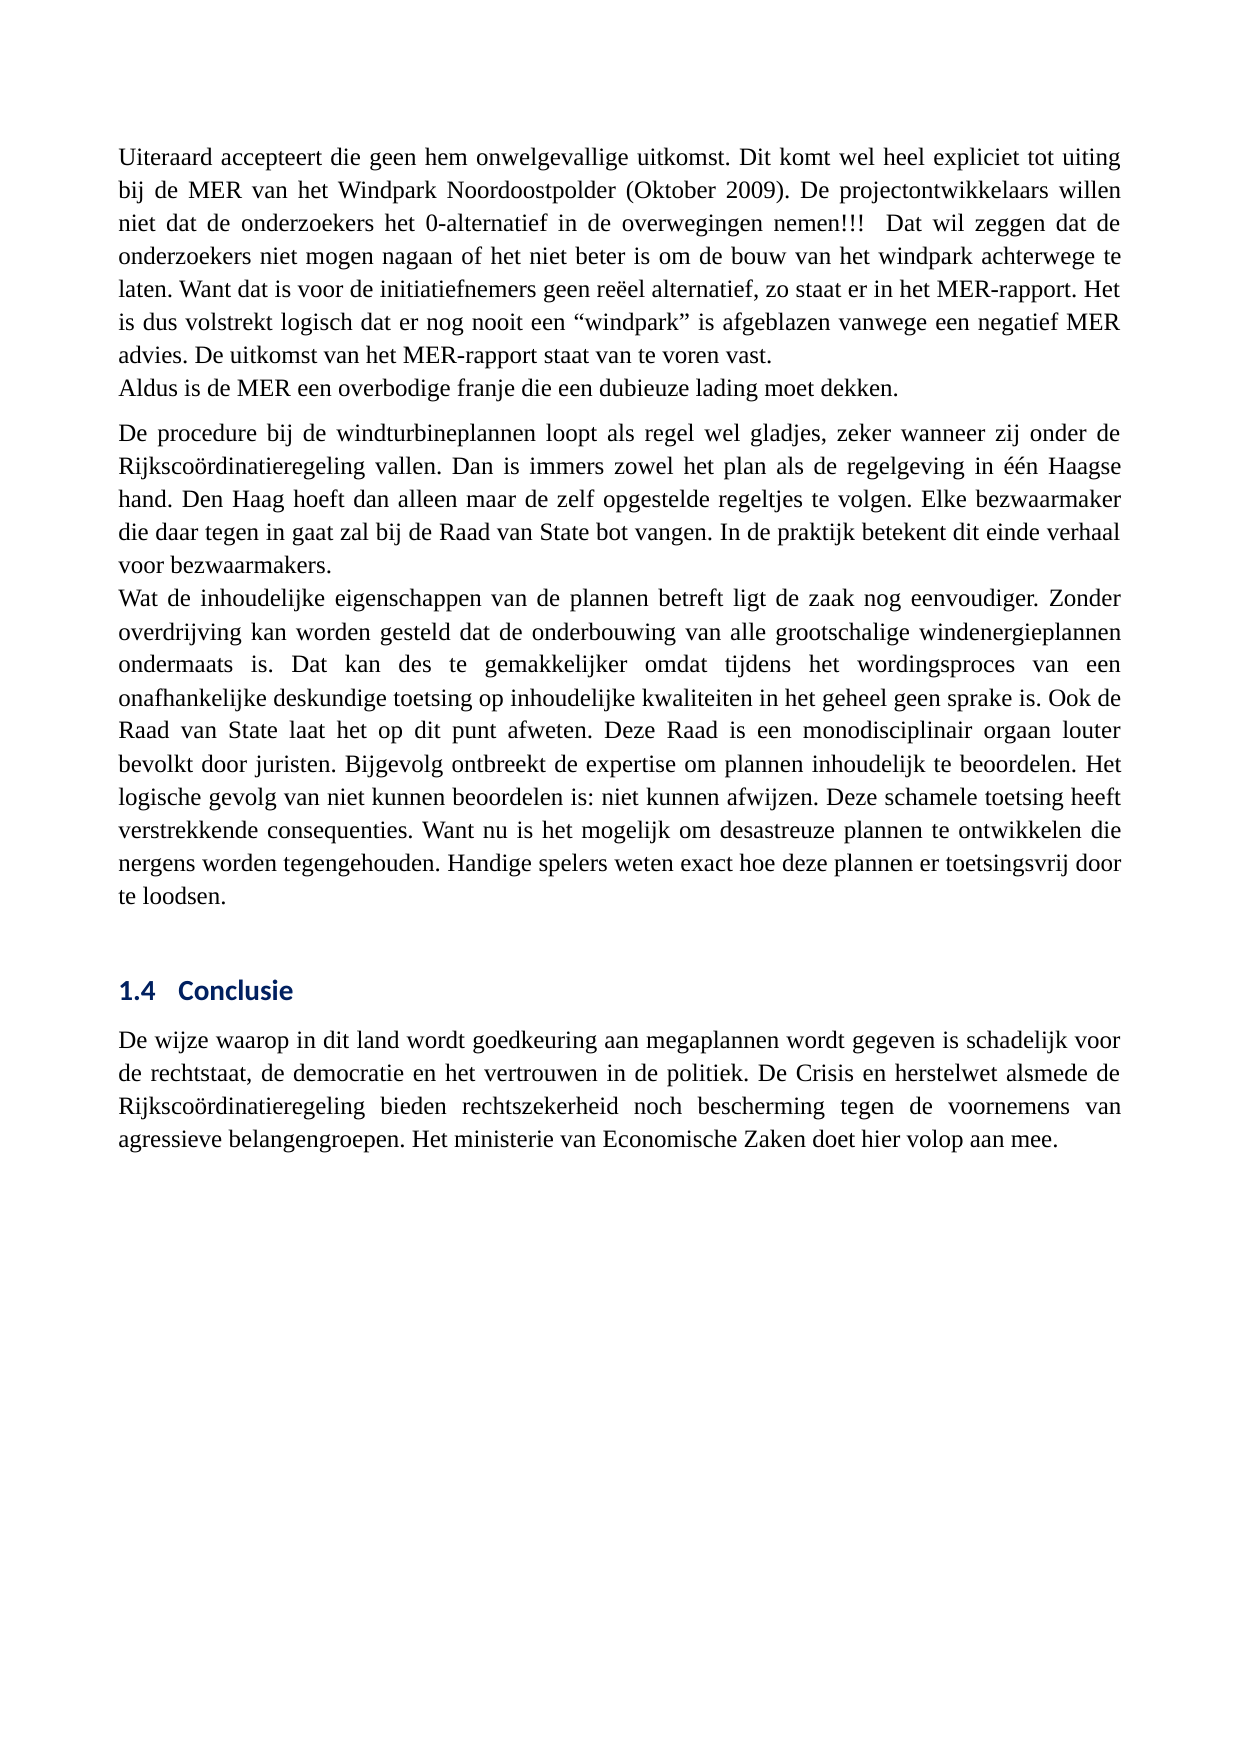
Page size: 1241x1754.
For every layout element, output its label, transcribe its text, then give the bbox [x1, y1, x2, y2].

text Aldus is de MER een overbodige franje die een dubieuze lading moet dekken. [118, 373, 1122, 402]
text Uiteraard accepteert die geen hem onwelgevallige uitkomst. Dit komt wel heel expliciet tot uiting bij de MER van het Windpark Noordoostpolder (Oktober 2009). De projectontwikkelaars willen niet dat de onderzoekers het 0-alternatief in de overwegingen nemen!!! Dat wil zeggen dat de onderzoekers niet mogen nagaan of het niet beter is om de bouw van het windpark achterwege te laten. Want dat is voor de initiatiefnemers geen reëel alternatief, zo staat er in het MER-rapport. Het is dus volstrekt logisch dat er nog nooit een “windpark” is afgeblazen vanwege een negatief MER advies. De uitkomst van het MER-rapport staat van te voren vast. [118, 142, 1122, 369]
text De procedure bij de windturbineplannen loopt als regel wel gladjes, zeker wanneer zij onder de Rijkscoördinatieregeling vallen. Dan is immers zowel het plan als de regelgeving in één Haagse hand. Den Haag hoeft dan alleen maar de zelf opgestelde regeltjes te volgen. Elke bezwaarmaker die daar tegen in gaat zal bij de Raad van State bot vangen. In de praktijk betekent dit einde verhaal voor bezwaarmakers. [118, 418, 1122, 579]
text De wijze waarop in dit land wordt goedkeuring aan megaplannen wordt gegeven is schadelijk voor de rechtstaat, de democratie en het vertrouwen in de politiek. De Crisis en herstelwet alsmede de Rijkscoördinatieregeling bieden rechtszekerheid noch bescherming tegen de voornemens van agressieve belangengroepen. Het ministerie van Economische Zaken doet hier volop aan mee. [118, 1025, 1122, 1153]
subtitle Conclusie [118, 972, 1122, 1007]
text Wat de inhoudelijke eigenschappen van de plannen betreft ligt de zaak nog eenvoudiger. Zonder overdrijving kan worden gesteld dat de onderbouwing van alle grootschalige windenergieplannen ondermaats is. Dat kan des te gemakkelijker omdat tijdens het wordingsproces van een onafhankelijke deskundige toetsing op inhoudelijke kwaliteiten in het geheel geen sprake is. Ook de Raad van State laat het op dit punt afweten. Deze Raad is een monodisciplinair orgaan louter bevolkt door juristen. Bijgevolg ontbreekt de expertise om plannen inhoudelijk te beoordelen. Het logische gevolg van niet kunnen beoordelen is: niet kunnen afwijzen. Deze schamele toetsing heeft verstrekkende consequenties. Want nu is het mogelijk om desastreuze plannen te ontwikkelen die nergens worden tegengehouden. Handige spelers weten exact hoe deze plannen er toetsingsvrij door te loodsen. [118, 583, 1122, 909]
